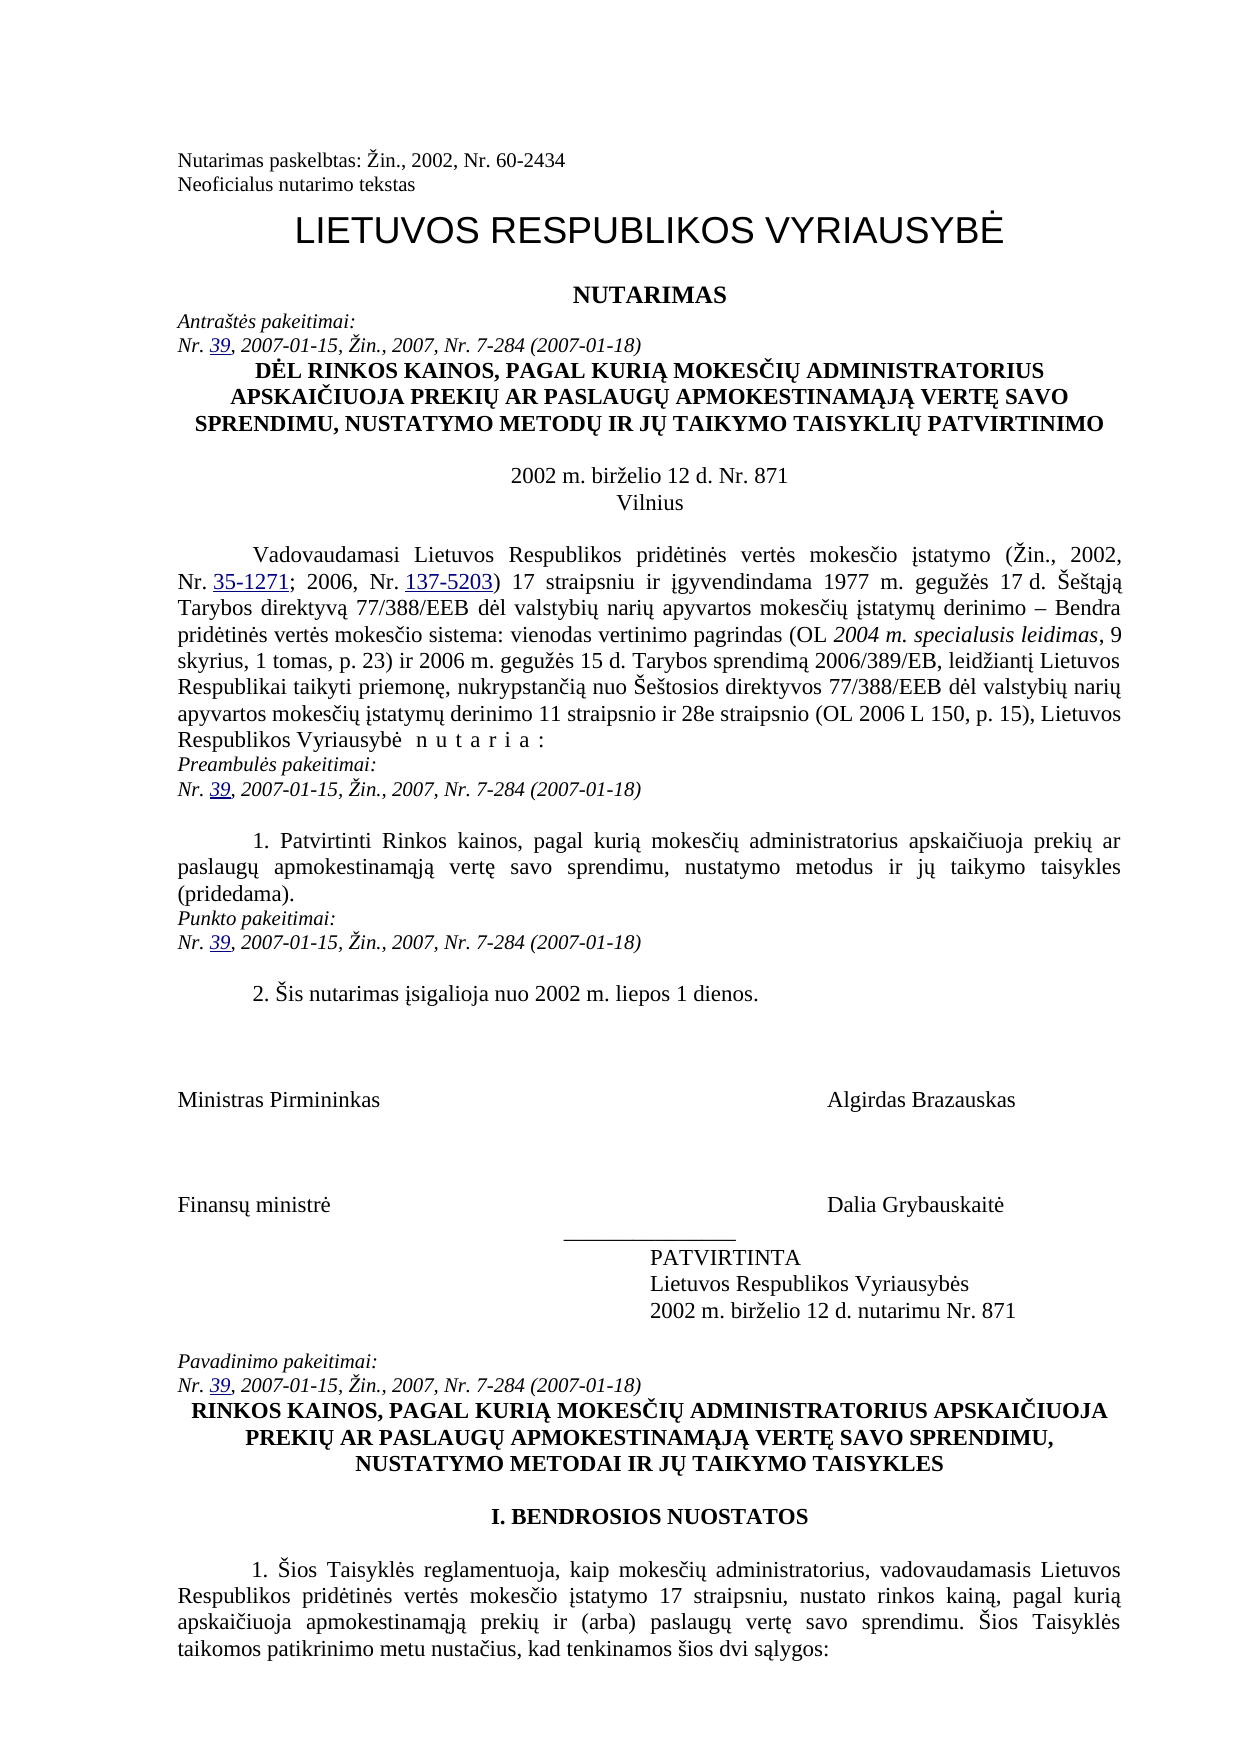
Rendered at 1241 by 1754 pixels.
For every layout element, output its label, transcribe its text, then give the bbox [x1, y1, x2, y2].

text Nr. 39, 2007-01-15, Žin., 2007, Nr. 7-284 (2007-01-18) [177, 333, 1122, 357]
text Nr. 39, 2007-01-15, Žin., 2007, Nr. 7-284 (2007-01-18) [177, 1373, 1122, 1397]
text 2002 m. birželio 12 d. Nr. 871 [177, 462, 1122, 489]
subtitle Nutarimas paskelbtas: Žin., 2002, Nr. 60-2434 [177, 148, 1122, 172]
subtitle Antraštės pakeitimai: [177, 309, 1122, 333]
text 1. Šios Taisyklės reglamentuoja, kaip mokesčių administratorius, vadovaudamasis Lietuvos Respublikos pridėtinės vertės mokesčio įstatymo 17 straipsniu, nustato rinkos kainą, pagal kurią apskaičiuoja apmokestinamąją prekių ir (arba) paslaugų vertę savo sprendimu. Šios Taisyklės taikomos patikrinimo metu nustačius, kad tenkinamos šios dvi sąlygos: [177, 1556, 1122, 1661]
text Vadovaudamasi Lietuvos Respublikos pridėtinės vertės mokesčio įstatymo (Žin., 2002, Nr. 35-1271; 2006, Nr. 137-5203) 17 straipsniu ir įgyvendindama 1977 m. gegužės 17 d. Šeštąją Tarybos direktyvą 77/388/EEB dėl valstybių narių apyvartos mokesčių įstatymų derinimo – Bendra pridėtinės vertės mokesčio sistema: vienodas vertinimo pagrindas (OL 2004 m. specialusis leidimas, 9 skyrius, 1 tomas, p. 23) ir 2006 m. gegužės 15 d. Tarybos sprendimą 2006/389/EB, leidžiantį Lietuvos Respublikai taikyti priemonę, nukrypstančią nuo Šeštosios direktyvos 77/388/EEB dėl valstybių narių apyvartos mokesčių įstatymų derinimo 11 straipsnio ir 28e straipsnio (OL 2006 L 150, p. 15), Lietuvos Respublikos Vyriausybė nutaria: [177, 542, 1122, 752]
text 2. Šis nutarimas įsigalioja nuo 2002 m. liepos 1 dienos. [177, 980, 1122, 1007]
text _______________ [177, 1218, 1122, 1244]
text Nr. 39, 2007-01-15, Žin., 2007, Nr. 7-284 (2007-01-18) [177, 930, 1122, 954]
text Preambulės pakeitimai: [177, 752, 1122, 776]
text I. BENDROSIOS NUOSTATOS [177, 1503, 1122, 1529]
text nutarimas [177, 280, 1122, 309]
text Vilnius [177, 489, 1122, 515]
text RINKOS KAINOS, PAGAL KURIĄ MOKESČIŲ ADMINISTRATORIUS APSKAIČIUOJA PREKIŲ AR PASLAUGŲ APMOKESTINAMĄJĄ VERTĘ SAVO SPRENDIMU, NUSTATYMO METODAI IR JŲ TAIKYMO TAISYKLES [177, 1397, 1122, 1477]
text Finansų ministrė Dalia Grybauskaitė [177, 1191, 1122, 1218]
subtitle DĖL RINKOS KAINOS, PAGAL KURIĄ MOKESČIŲ ADMINISTRATORIUS APSKAIČIUOJA PREKIŲ AR PASLAUGŲ APMOKESTINAMĄJĄ VERTĘ SAVO SPRENDIMU, NUSTATYMO METODŲ IR JŲ TAIKYMO TAISYKLIŲ PATVIRTINIMO [177, 357, 1122, 436]
text Ministras Pirmininkas Algirdas Brazauskas [177, 1086, 1122, 1112]
subtitle Lietuvos Respublikos Vyriausybė [177, 208, 1122, 251]
text Punkto pakeitimai: [177, 906, 1122, 930]
text Lietuvos Respublikos Vyriausybės 2002 m. birželio 12 d. nutarimu Nr. 871 [650, 1270, 1122, 1323]
text Patvirtinta [650, 1244, 1122, 1270]
text 1. Patvirtinti Rinkos kainos, pagal kurią mokesčių administratorius apskaičiuoja prekių ar paslaugų apmokestinamąją vertę savo sprendimu, nustatymo metodus ir jų taikymo taisykles (pridedama). [177, 827, 1122, 906]
text Neoficialus nutarimo tekstas [177, 172, 1122, 196]
text Pavadinimo pakeitimai: [177, 1349, 1122, 1373]
text Nr. 39, 2007-01-15, Žin., 2007, Nr. 7-284 (2007-01-18) [177, 776, 1122, 801]
